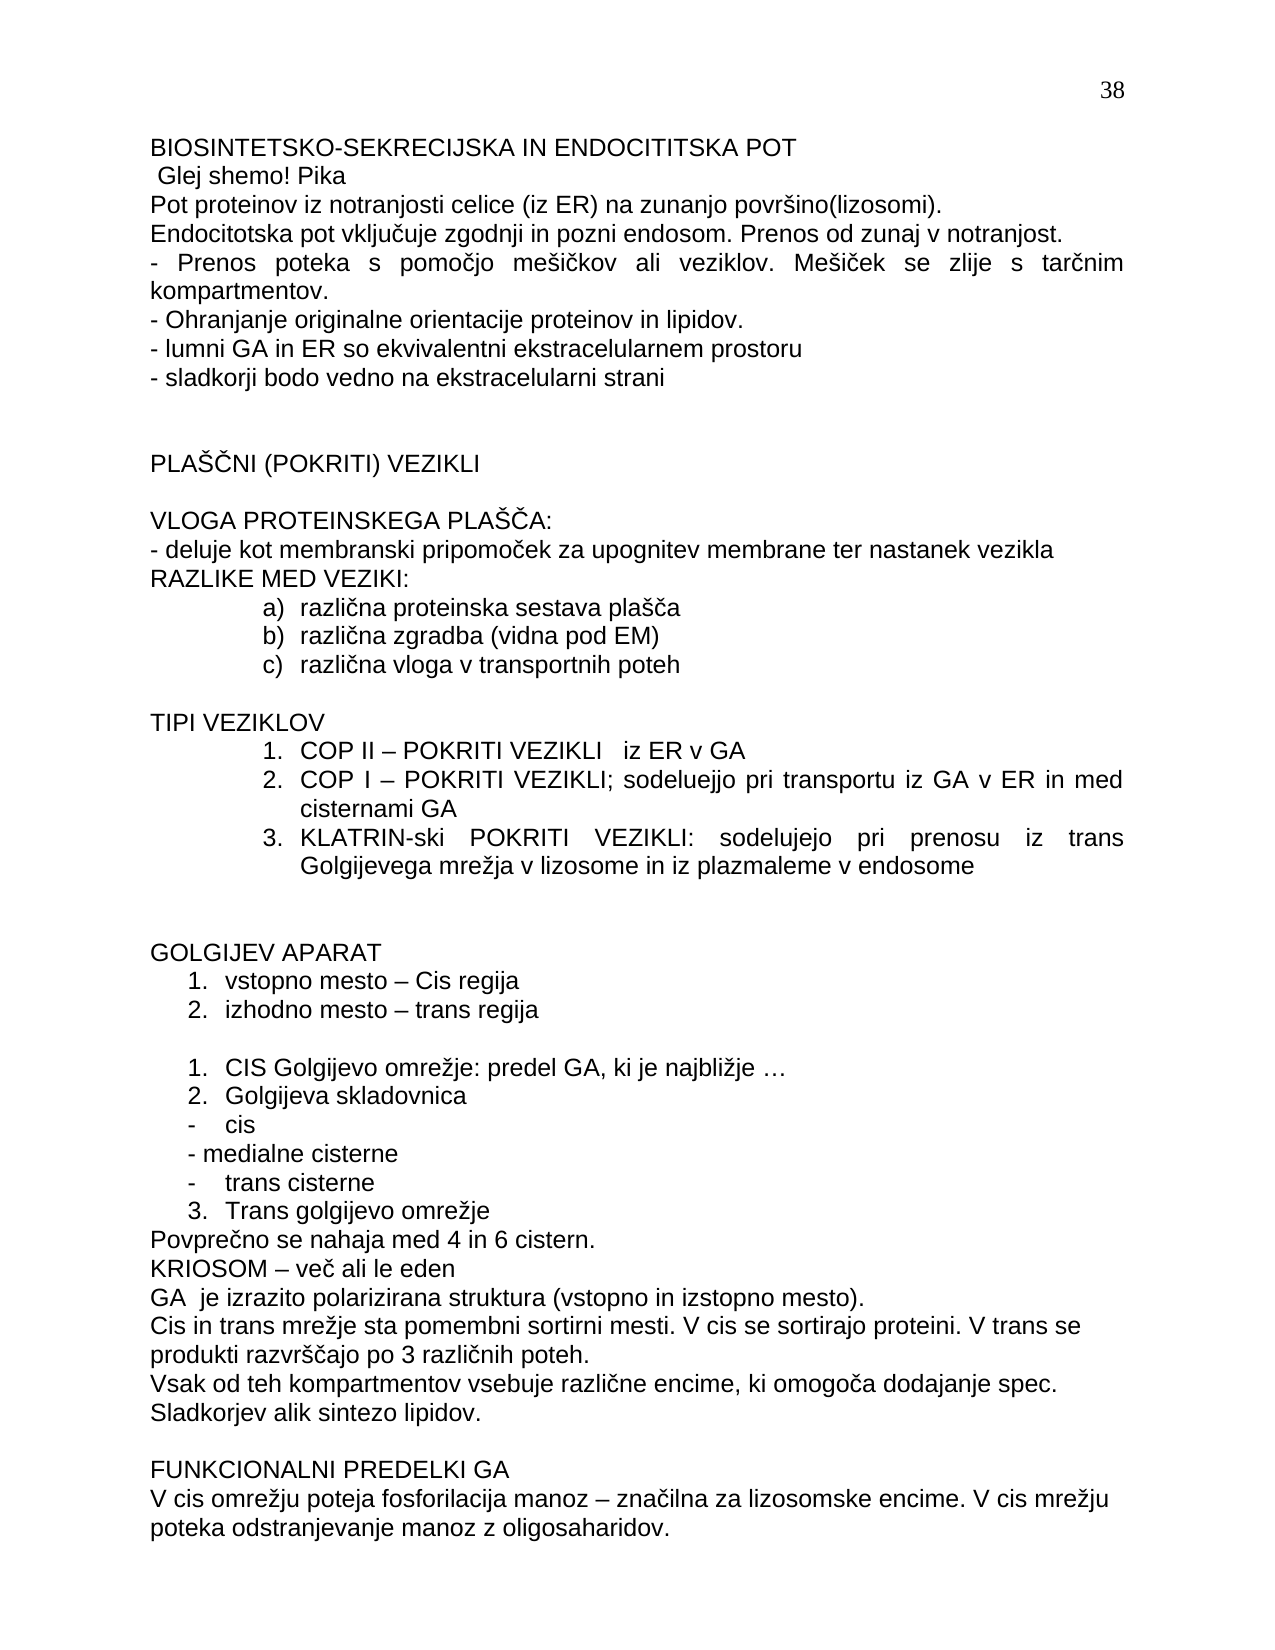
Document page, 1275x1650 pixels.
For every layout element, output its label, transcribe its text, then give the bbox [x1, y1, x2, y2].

text PLAŠČNI (POKRITI) VEZIKLI [150, 449, 1125, 478]
text GA je izrazito polarizirana struktura (vstopno in izstopno mesto). [150, 1283, 1125, 1311]
text KRIOSOM – več ali le eden [150, 1254, 1125, 1283]
text - sladkorji bodo vedno na ekstracelularni strani [150, 363, 1125, 391]
text Cis in trans mrežje sta pomembni sortirni mesti. V cis se sortirajo proteini. V trans se produkti razvrščajo po 3 različnih poteh. [150, 1311, 1125, 1369]
text GOLGIJEV APARAT [150, 938, 1125, 966]
list KLATRIN-ski POKRITI VEZIKLI: sodelujejo pri prenosu iz trans Golgijevega mrežja v lizosome in iz plazmaleme v endosome [262, 823, 1125, 880]
list Golgijeva skladovnica [187, 1081, 1125, 1110]
text BIOSINTETSKO-SEKRECIJSKA IN ENDOCITITSKA POT [150, 133, 1125, 161]
list cis [187, 1110, 1125, 1139]
text Glej shemo! Pika [150, 161, 1125, 190]
text Povprečno se nahaja med 4 in 6 cistern. [150, 1225, 1125, 1254]
list CIS Golgijevo omrežje: predel GA, ki je najbližje … [187, 1053, 1125, 1081]
list trans cisterne [187, 1168, 1125, 1196]
text V cis omrežju poteja fosforilacija manoz – značilna za lizosomske encime. V cis mrežju poteka odstranjevanje manoz z oligosaharidov. [150, 1484, 1125, 1541]
text - medialne cisterne [187, 1139, 1125, 1168]
text RAZLIKE MED VEZIKI: [150, 564, 1125, 593]
text - deluje kot membranski pripomoček za upognitev membrane ter nastanek vezikla [150, 535, 1125, 564]
text Vsak od teh kompartmentov vsebuje različne encime, ki omogoča dodajanje spec. Sladkorjev alik sintezo lipidov. [150, 1369, 1125, 1426]
text - lumni GA in ER so ekvivalentni ekstracelularnem prostoru [150, 334, 1125, 363]
text - Ohranjanje originalne orientacije proteinov in lipidov. [150, 305, 1125, 334]
list izhodno mesto – trans regija [187, 995, 1125, 1024]
list COP I – POKRITI VEZIKLI; sodeluejjo pri transportu iz GA v ER in med cisternami GA [262, 765, 1125, 823]
list različna vloga v transportnih poteh [262, 650, 1125, 679]
text VLOGA PROTEINSKEGA PLAŠČA: [150, 506, 1125, 535]
text TIPI VEZIKLOV [150, 708, 1125, 736]
text Pot proteinov iz notranjosti celice (iz ER) na zunanjo površino(lizosomi). [150, 190, 1125, 219]
list COP II – POKRITI VEZIKLI iz ER v GA [262, 736, 1125, 765]
list različna zgradba (vidna pod EM) [262, 621, 1125, 650]
list različna proteinska sestava plašča [262, 593, 1125, 621]
text - Prenos poteka s pomočjo mešičkov ali veziklov. Mešiček se zlije s tarčnim kompartmentov. [150, 248, 1125, 305]
list vstopno mesto – Cis regija [187, 966, 1125, 995]
text Endocitotska pot vključuje zgodnji in pozni endosom. Prenos od zunaj v notranjost. [150, 219, 1125, 248]
text FUNKCIONALNI PREDELKI GA [150, 1455, 1125, 1484]
list Trans golgijevo omrežje [187, 1196, 1125, 1225]
